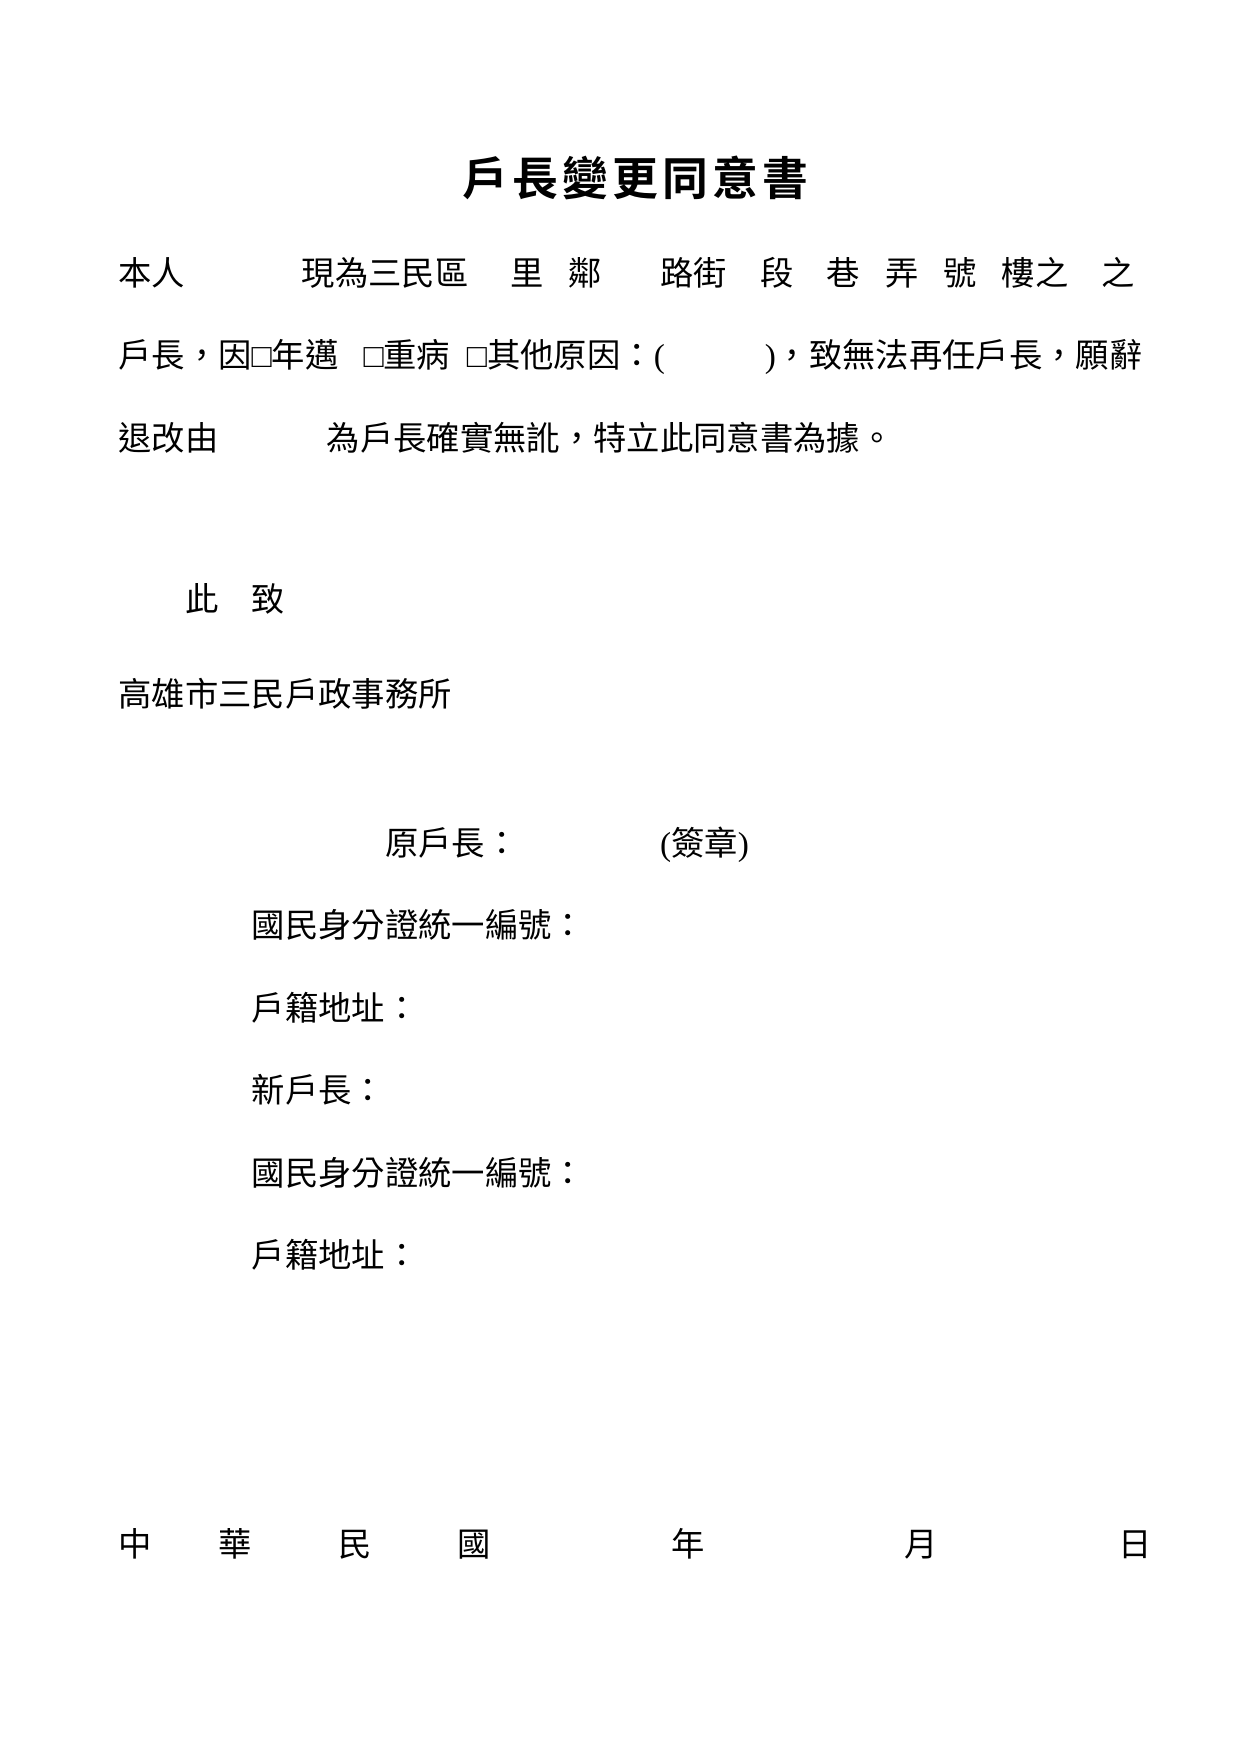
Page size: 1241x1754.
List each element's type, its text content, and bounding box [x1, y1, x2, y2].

text 戶籍地址： [118, 964, 1152, 1047]
text 國民身分證統一編號： [118, 1129, 1152, 1212]
text 本人 現為三民區 里 鄰 路街 段 巷 弄 號 樓之 之戶長，因□年邁 □重病 □其他原因：( )，致無法再任戶長，願辭退改由 為戶長確實無訛，特立此同意書為據。 [118, 229, 1152, 477]
text 戶籍地址： [118, 1212, 1152, 1294]
text 中 華 民 國 年 月 日 [118, 1501, 1152, 1583]
text 此 致 [118, 556, 1152, 638]
text 新戶長： [118, 1047, 1152, 1129]
text 高雄市三民戶政事務所 [118, 651, 1152, 733]
text 戶長變更同意書 [118, 134, 1152, 217]
text 原戶長： (簽章) [118, 799, 1152, 882]
text 國民身分證統一編號： [118, 882, 1152, 964]
